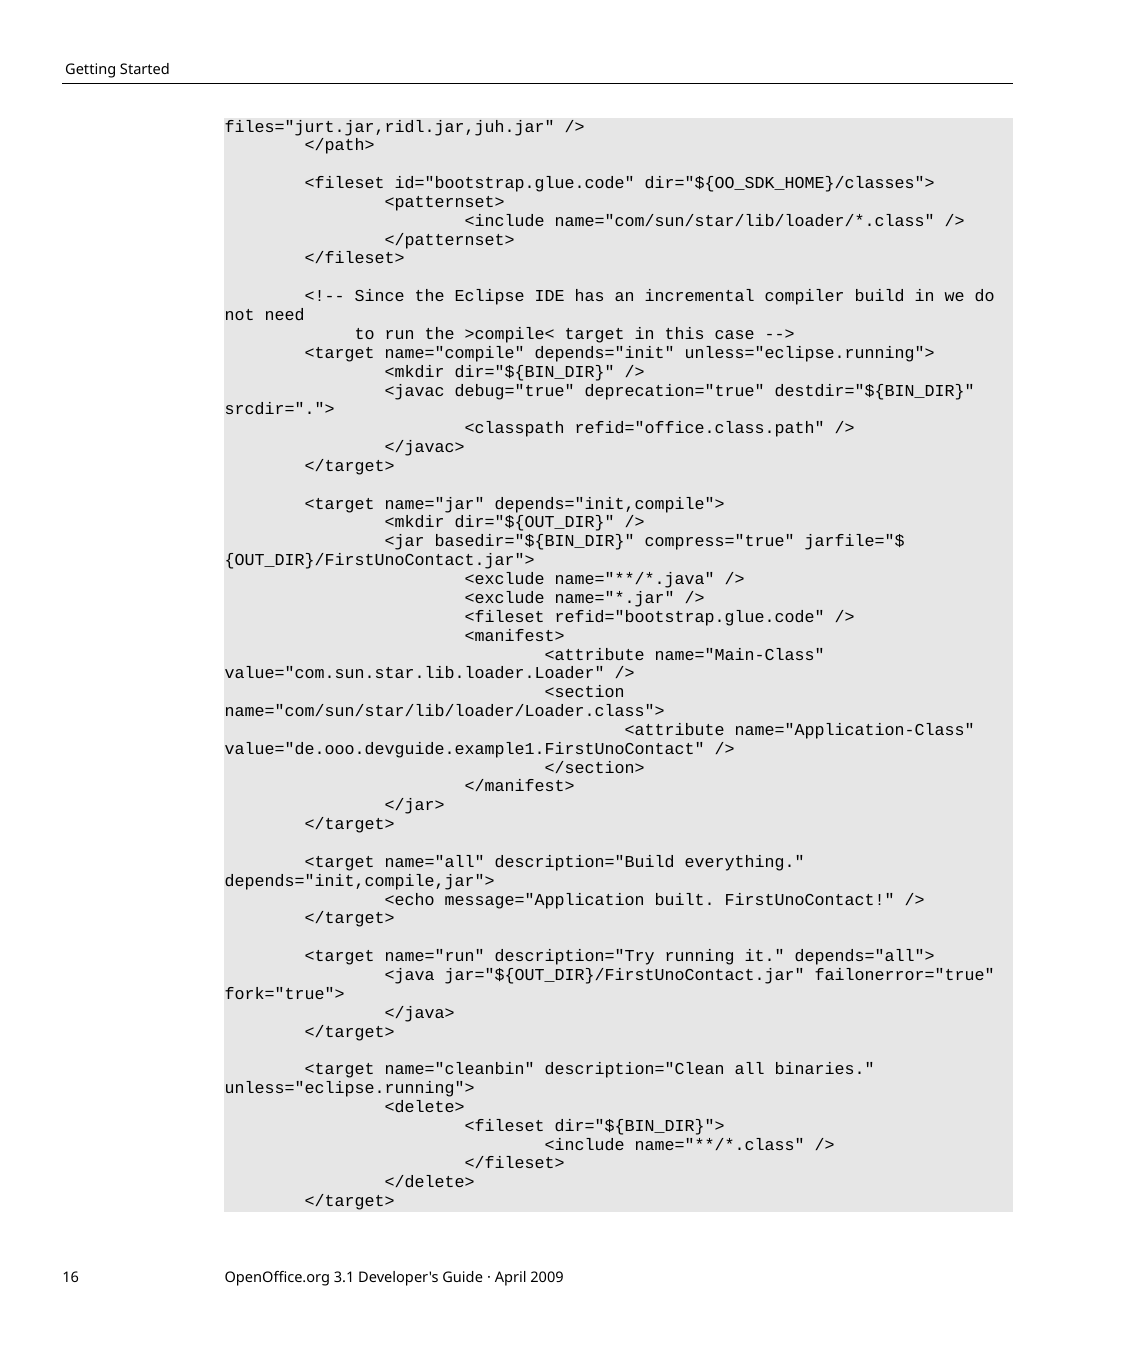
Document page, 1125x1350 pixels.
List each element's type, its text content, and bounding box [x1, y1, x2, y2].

text files="jurt.jar,ridl.jar,juh.jar" /> </path> <fileset id="bootstrap.glue.code" dir="${OO_SDK_HOME}/classes"> <patternset> <include name="com/sun/star/lib/loader/*.class" /> </patternset> </fileset> <!-- Since the Eclipse IDE has an incremental compiler build in we do not need to run the >compile< target in this case --> <target name="compile" depends="init" unless="eclipse.running"> <mkdir dir="${BIN_DIR}" /> <javac debug="true" deprecation="true" destdir="${BIN_DIR}" srcdir="."> <classpath refid="office.class.path" /> </javac> </target> <target name="jar" depends="init,compile"> <mkdir dir="${OUT_DIR}" /> <jar basedir="${BIN_DIR}" compress="true" jarfile="${OUT_DIR}/FirstUnoContact.jar"> <exclude name="**/*.java" /> <exclude name="*.jar" /> <fileset refid="bootstrap.glue.code" /> <manifest> <attribute name="Main-Class" value="com.sun.star.lib.loader.Loader" /> <section name="com/sun/star/lib/loader/Loader.class"> <attribute name="Application-Class" value="de.ooo.devguide.example1.FirstUnoContact" /> </section> </manifest> </jar> </target> <target name="all" description="Build everything." depends="init,compile,jar"> <echo message="Application built. FirstUnoContact!" /> </target> <target name="run" description="Try running it." depends="all"> <java jar="${OUT_DIR}/FirstUnoContact.jar" failonerror="true" fork="true"> </java> </target> <target name="cleanbin" description="Clean all binaries." unless="eclipse.running"> <delete> <fileset dir="${BIN_DIR}"> <include name="**/*.class" /> </fileset> </delete> </target> [224, 118, 1013, 1212]
